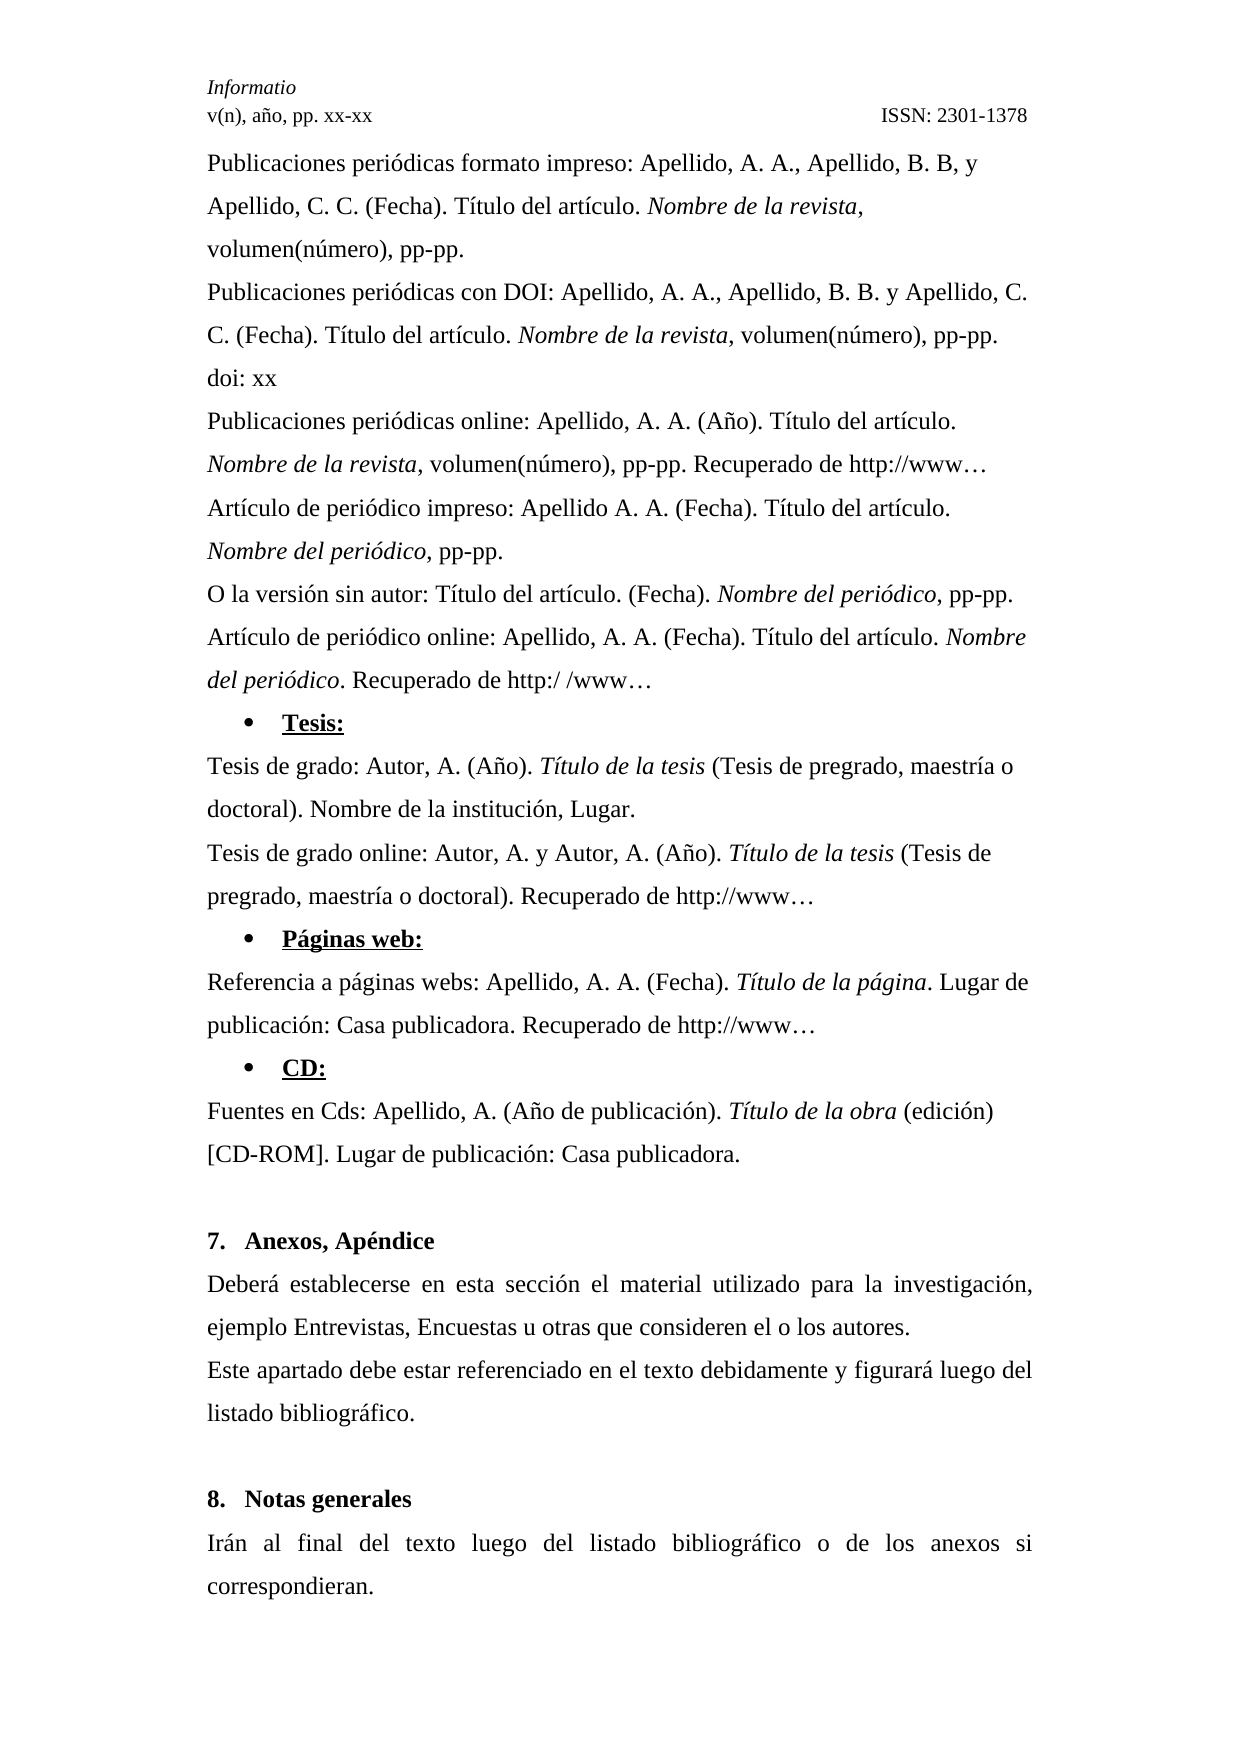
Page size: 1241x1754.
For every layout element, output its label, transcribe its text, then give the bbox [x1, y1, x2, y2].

list Notas generales [207, 1484, 1033, 1513]
text Publicaciones periódicas formato impreso: Apellido, A. A., Apellido, B. B, y Apellido, C. C. (Fecha). Título del artículo. Nombre de la revista, volumen(número), pp-pp. [207, 148, 1033, 263]
list Tesis: [244, 708, 1033, 737]
text Publicaciones periódicas con DOI: Apellido, A. A., Apellido, B. B. y Apellido, C. C. (Fecha). Título del artículo. Nombre de la revista, volumen(número), pp-pp. doi: xx [207, 277, 1033, 392]
text Artículo de periódico impreso: Apellido A. A. (Fecha). Título del artículo. Nombre del periódico, pp-pp. [207, 493, 1033, 564]
text O la versión sin autor: Título del artículo. (Fecha). Nombre del periódico, pp-pp. [207, 579, 1033, 608]
text Referencia a páginas webs: Apellido, A. A. (Fecha). Título de la página. Lugar de publicación: Casa publicadora. Recuperado de http://www… [207, 967, 1033, 1039]
text Artículo de periódico online: Apellido, A. A. (Fecha). Título del artículo. Nombre del periódico. Recuperado de http:/ /www… [207, 622, 1033, 694]
text Este apartado debe estar referenciado en el texto debidamente y figurará luego del listado bibliográfico. [207, 1355, 1033, 1427]
list Anexos, Apéndice [207, 1226, 1033, 1254]
list CD: [244, 1053, 1033, 1082]
list Páginas web: [244, 924, 1033, 953]
text Publicaciones periódicas online: Apellido, A. A. (Año). Título del artículo. Nombre de la revista, volumen(número), pp-pp. Recuperado de http://www… [207, 406, 1033, 478]
text Tesis de grado: Autor, A. (Año). Título de la tesis (Tesis de pregrado, maestría o doctoral). Nombre de la institución, Lugar. [207, 751, 1033, 823]
text Irán al final del texto luego del listado bibliográfico o de los anexos si correspondieran. [207, 1528, 1033, 1599]
text Tesis de grado online: Autor, A. y Autor, A. (Año). Título de la tesis (Tesis de pregrado, maestría o doctoral). Recuperado de http://www… [207, 838, 1033, 909]
text Deberá establecerse en esta sección el material utilizado para la investigación, ejemplo Entrevistas, Encuestas u otras que consideren el o los autores. [207, 1269, 1033, 1341]
text Fuentes en Cds: Apellido, A. (Año de publicación). Título de la obra (edición) [CD-ROM]. Lugar de publicación: Casa publicadora. [207, 1096, 1033, 1168]
